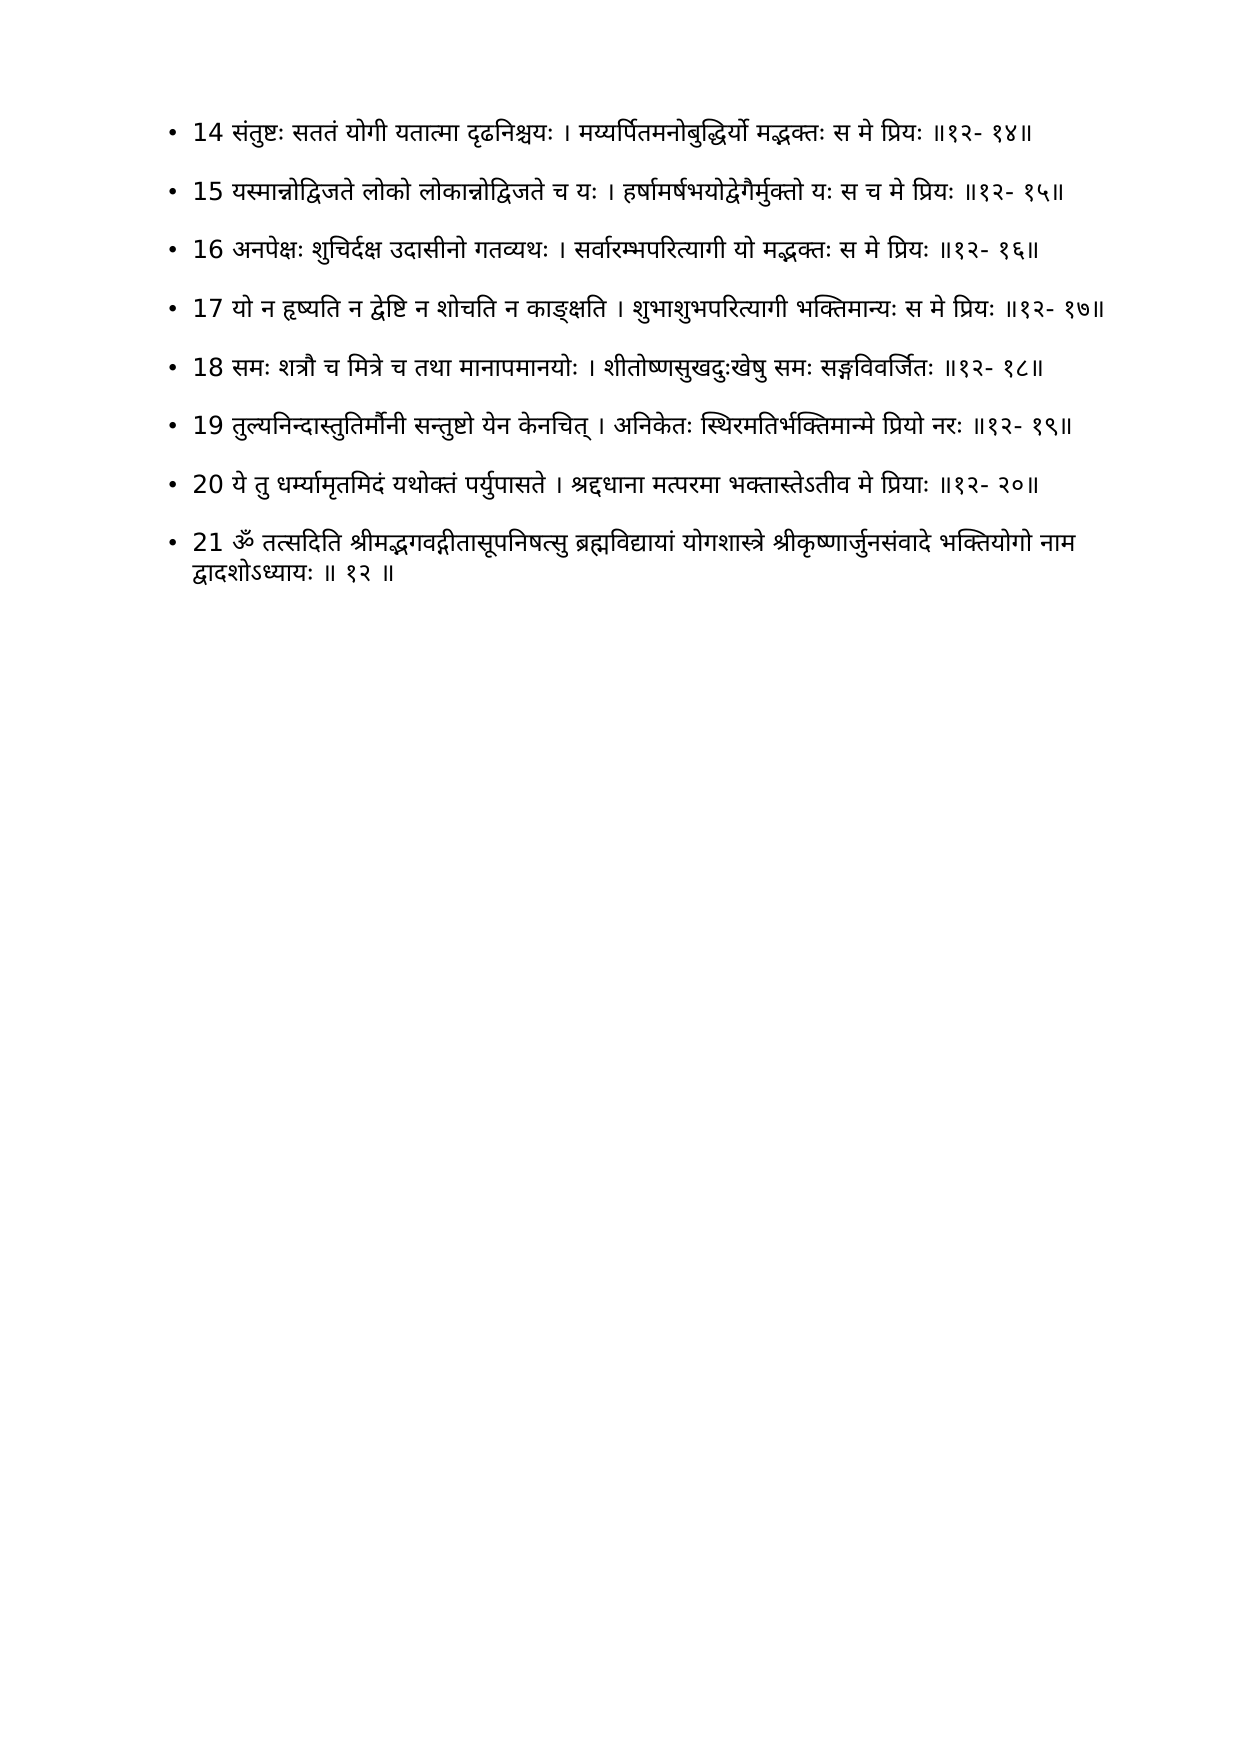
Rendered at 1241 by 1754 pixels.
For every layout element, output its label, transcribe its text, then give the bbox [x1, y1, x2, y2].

list 16 अनपेक्षः शुचिर्दक्ष उदासीनो गतव्यथः । सर्वारम्भपरित्यागी यो मद्भक्तः स मे प्रियः ॥१२- १६॥ [177, 235, 1122, 264]
list 19 तुल्यनिन्दास्तुतिर्मौनी सन्तुष्टो येन केनचित् । अनिकेतः स्थिरमतिर्भक्तिमान्मे प्रियो नरः ॥१२- १९॥ [177, 411, 1122, 441]
list 14 संतुष्टः सततं योगी यतात्मा दृढनिश्चयः । मय्यर्पितमनोबुद्धिर्यो मद्भक्तः स मे प्रियः ॥१२- १४॥ [177, 118, 1122, 147]
list 20 ये तु धर्म्यामृतमिदं यथोक्तं पर्युपासते । श्रद्दधाना मत्परमा भक्तास्तेऽतीव मे प्रियाः ॥१२- २०॥ [177, 470, 1122, 499]
list 17 यो न हृष्यति न द्वेष्टि न शोचति न काङ्क्षति । शुभाशुभपरित्यागी भक्तिमान्यः स मे प्रियः ॥१२- १७॥ [177, 294, 1122, 323]
list 18 समः शत्रौ च मित्रे च तथा मानापमानयोः । शीतोष्णसुखदुःखेषु समः सङ्गविवर्जितः ॥१२- १८॥ [177, 353, 1122, 382]
list 15 यस्मान्नोद्विजते लोको लोकान्नोद्विजते च यः । हर्षामर्षभयोद्वेगैर्मुक्तो यः स च मे प्रियः ॥१२- १५॥ [177, 177, 1122, 206]
list 21 ॐ तत्सदिति श्रीमद्भगवद्गीतासूपनिषत्सु ब्रह्मविद्यायां योगशास्त्रे श्रीकृष्णार्जुनसंवादे भक्तियोगो नाम द्वादशोऽध्यायः ॥ १२ ॥ [177, 529, 1122, 587]
